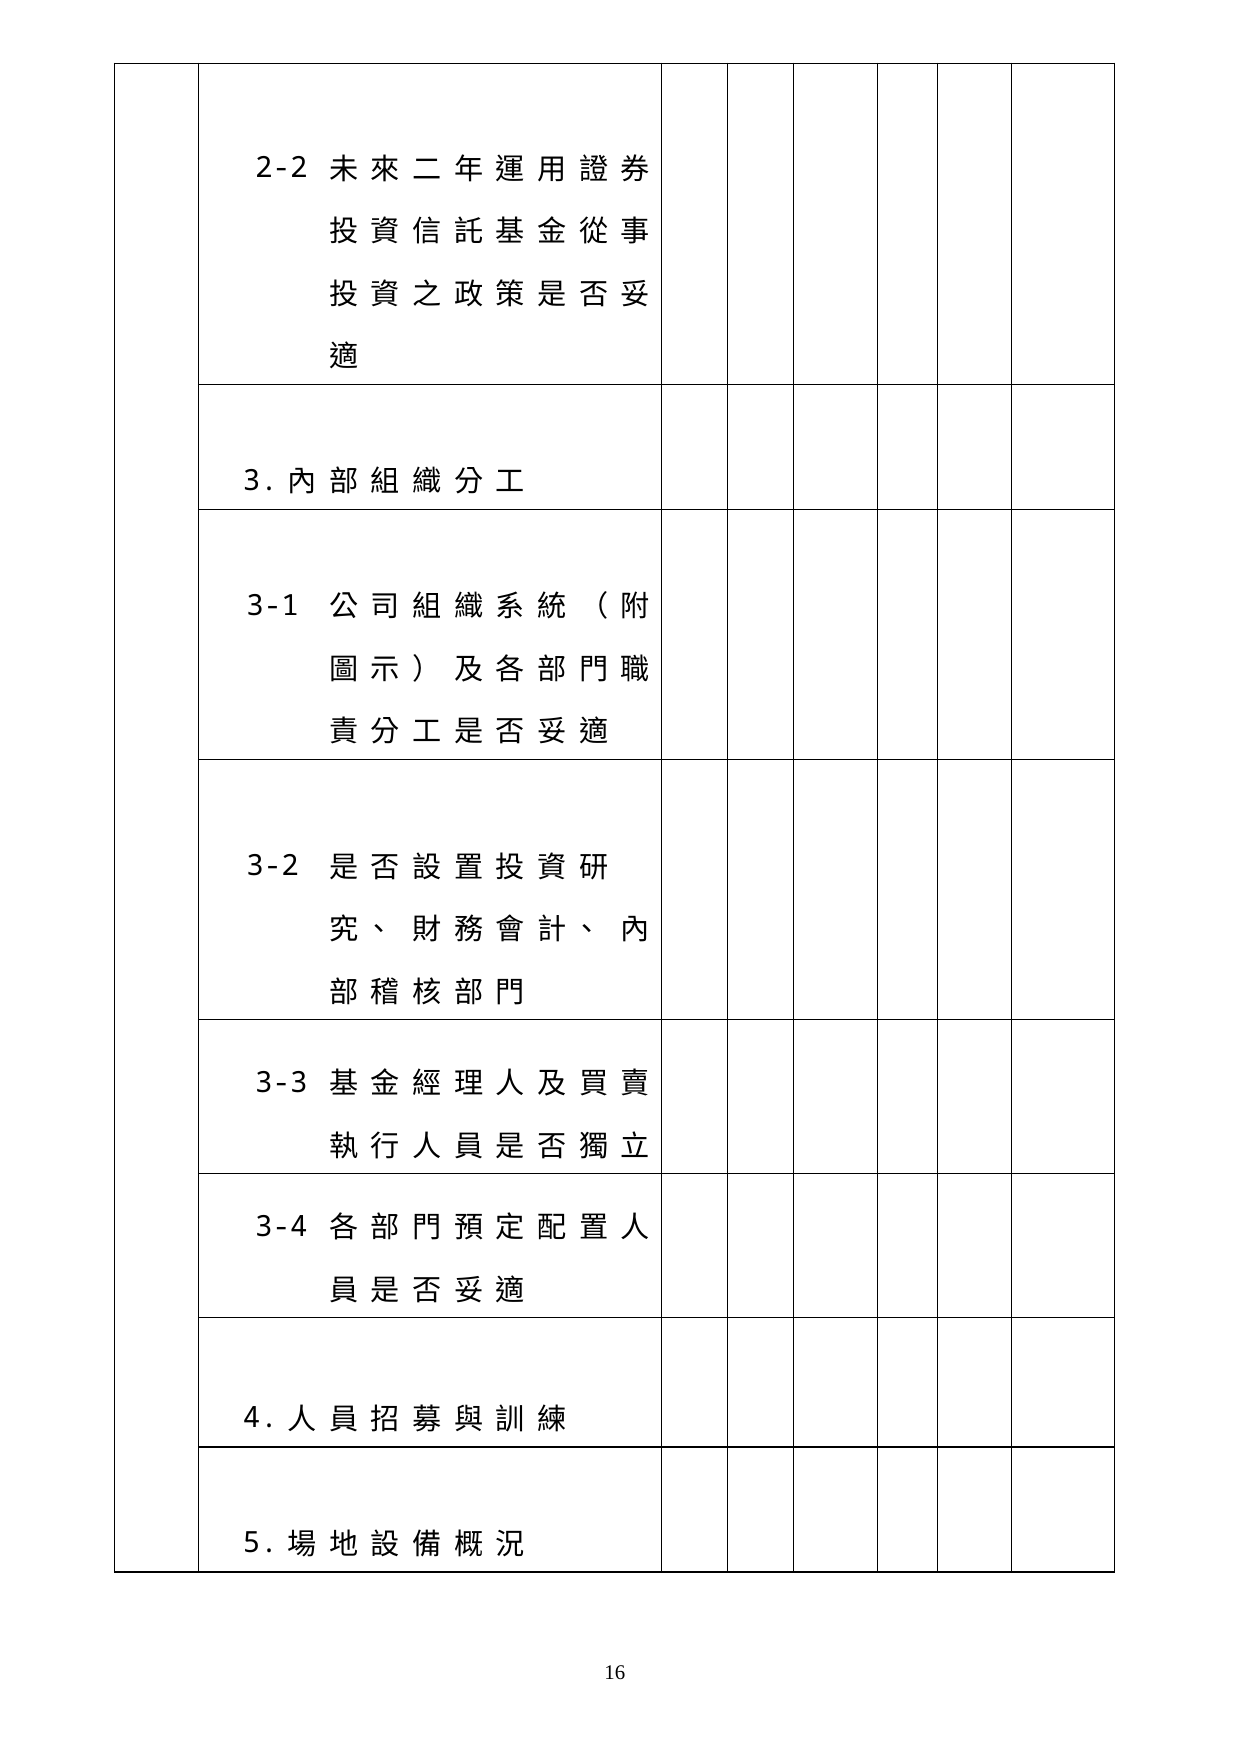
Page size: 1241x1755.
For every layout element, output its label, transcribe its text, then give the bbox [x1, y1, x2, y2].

table_cell [938, 1318, 1011, 1446]
table_cell [878, 385, 937, 509]
table_cell [878, 1020, 937, 1173]
table_cell [728, 1020, 793, 1173]
table_cell [1012, 1174, 1114, 1317]
table_cell 4.人員招募與訓練 [199, 1318, 661, 1446]
table_cell [728, 1174, 793, 1317]
table_cell [878, 1448, 937, 1571]
table_cell [938, 64, 1011, 384]
table_cell [728, 385, 793, 509]
table_cell 3-1 公司組織系統（附圖示）及各部門職責分工是否妥適 [199, 510, 661, 759]
table_cell [662, 1174, 727, 1317]
table_cell [1012, 1448, 1114, 1571]
table_cell [794, 1020, 877, 1173]
table_cell [878, 760, 937, 1019]
table_cell [662, 64, 727, 384]
table_cell 2-2未來二年運用證券投資信託基金從事投資之政策是否妥適 [199, 64, 661, 384]
table_cell [794, 64, 877, 384]
table_cell [938, 760, 1011, 1019]
table_cell [794, 760, 877, 1019]
table_cell [1012, 385, 1114, 509]
table_cell [938, 1174, 1011, 1317]
table_cell [878, 1174, 937, 1317]
table_cell [938, 1020, 1011, 1173]
table_cell [662, 1318, 727, 1446]
table_cell 5.場地設備概況 [199, 1448, 661, 1571]
table_cell [794, 1318, 877, 1446]
table_cell 3-3基金經理人及買賣執行人員是否獨立 [199, 1020, 661, 1173]
table_cell [794, 510, 877, 759]
table_cell [938, 1448, 1011, 1571]
table_cell [662, 385, 727, 509]
table_cell [728, 760, 793, 1019]
table_cell [1012, 1020, 1114, 1173]
table_cell [1012, 1318, 1114, 1446]
table_cell 3.內部組織分工 [199, 385, 661, 509]
table_cell [794, 385, 877, 509]
table_cell [662, 510, 727, 759]
table_cell [938, 510, 1011, 759]
table_cell [662, 1448, 727, 1571]
table_cell [794, 1174, 877, 1317]
table_cell [938, 385, 1011, 509]
table_cell [1012, 64, 1114, 384]
table_cell [662, 1020, 727, 1173]
table_cell [1012, 760, 1114, 1019]
table_cell [794, 1448, 877, 1571]
table_cell [662, 760, 727, 1019]
table_cell [115, 64, 198, 1571]
table_cell 3-2 是否設置投資研究、財務會計、內部稽核部門 [199, 760, 661, 1019]
table_cell [728, 1318, 793, 1446]
table_cell [728, 64, 793, 384]
table_cell 3-4各部門預定配置人員是否妥適 [199, 1174, 661, 1317]
table_cell [1012, 510, 1114, 759]
table_cell [728, 1448, 793, 1571]
table_cell [878, 1318, 937, 1446]
table_cell [878, 510, 937, 759]
table_cell [878, 64, 937, 384]
table_cell [728, 510, 793, 759]
